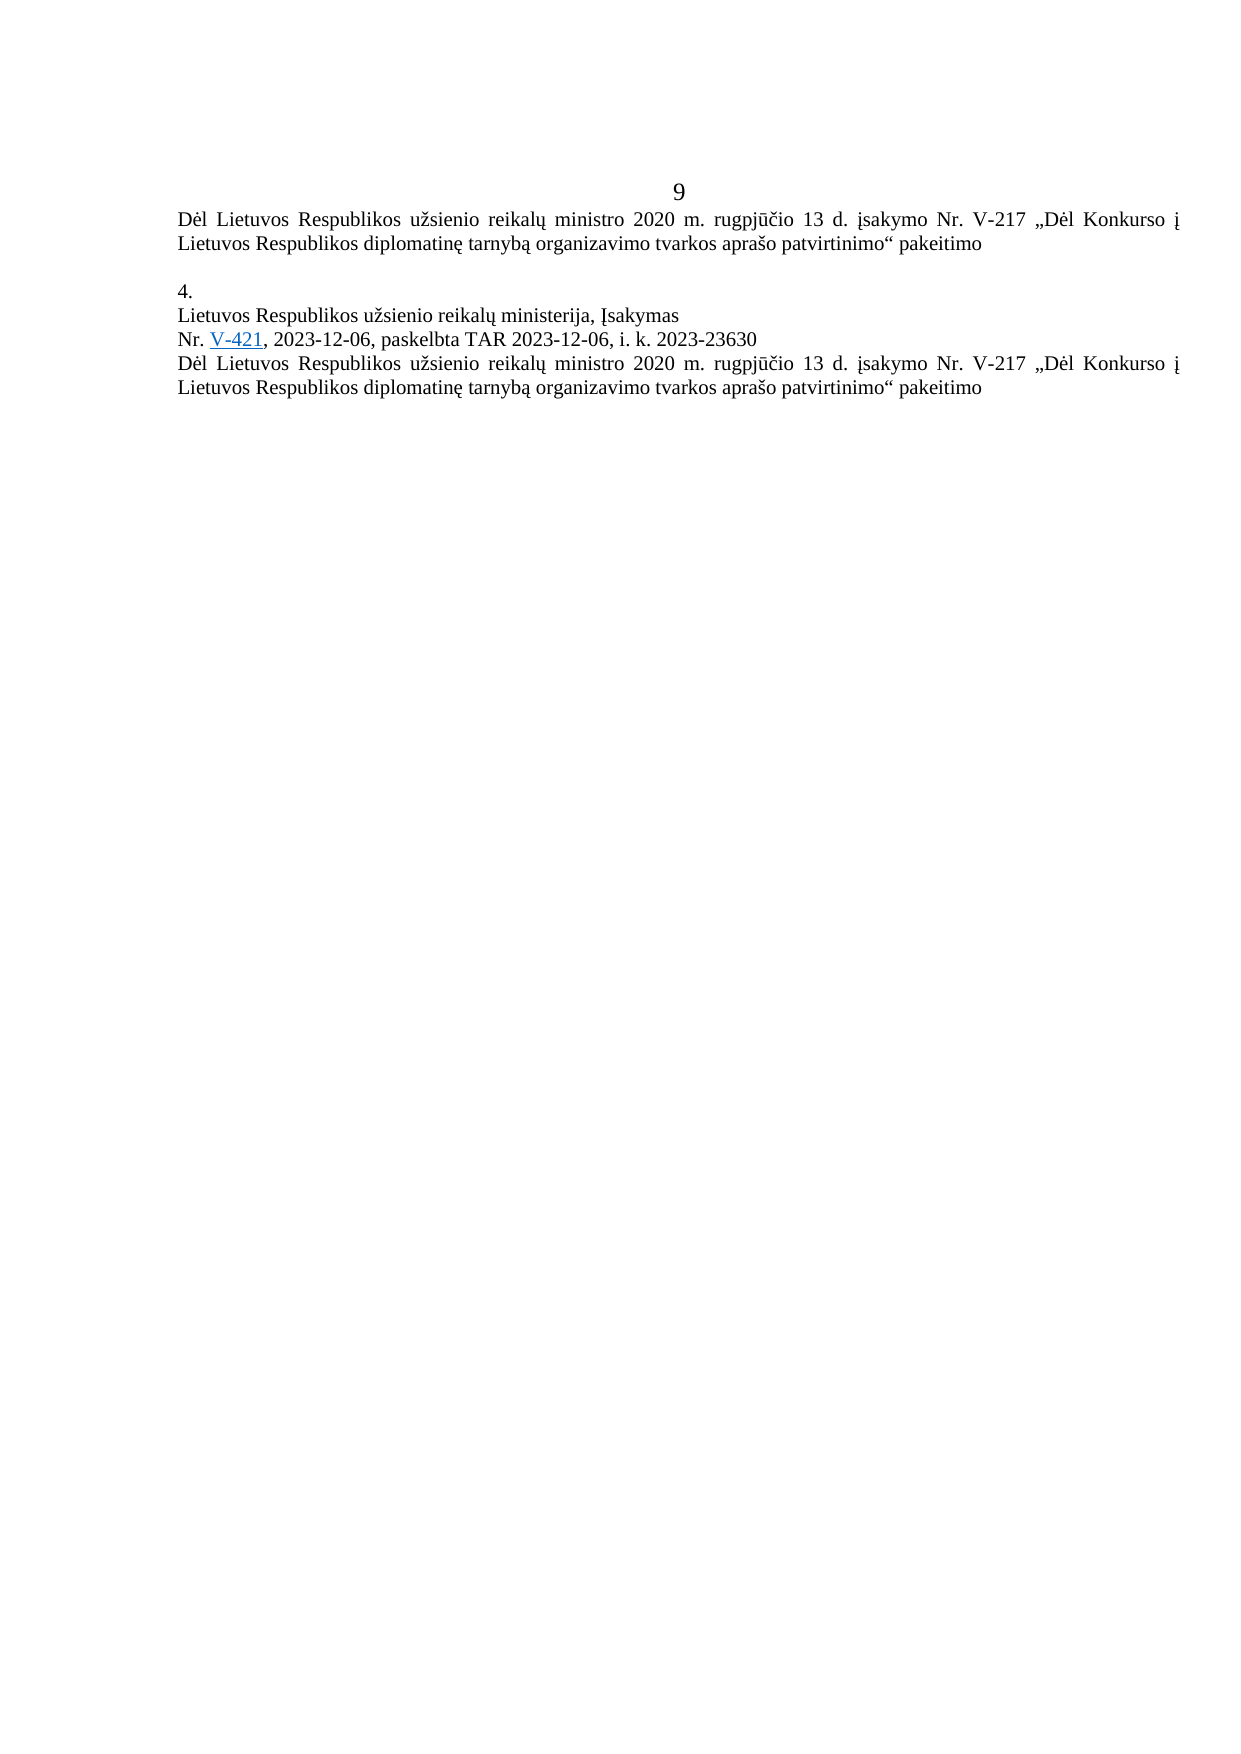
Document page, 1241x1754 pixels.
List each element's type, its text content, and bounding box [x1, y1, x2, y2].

text Lietuvos Respublikos užsienio reikalų ministerija, Įsakymas [177, 303, 1181, 327]
text Dėl Lietuvos Respublikos užsienio reikalų ministro 2020 m. rugpjūčio 13 d. įsakymo Nr. V-217 „Dėl Konkurso į Lietuvos Respublikos diplomatinę tarnybą organizavimo tvarkos aprašo patvirtinimo“ pakeitimo [177, 351, 1181, 399]
text 4. [177, 279, 1181, 303]
text Dėl Lietuvos Respublikos užsienio reikalų ministro 2020 m. rugpjūčio 13 d. įsakymo Nr. V-217 „Dėl Konkurso į Lietuvos Respublikos diplomatinę tarnybą organizavimo tvarkos aprašo patvirtinimo“ pakeitimo [177, 207, 1181, 255]
text Nr. V-421, 2023-12-06, paskelbta TAR 2023-12-06, i. k. 2023-23630 [177, 327, 1181, 351]
